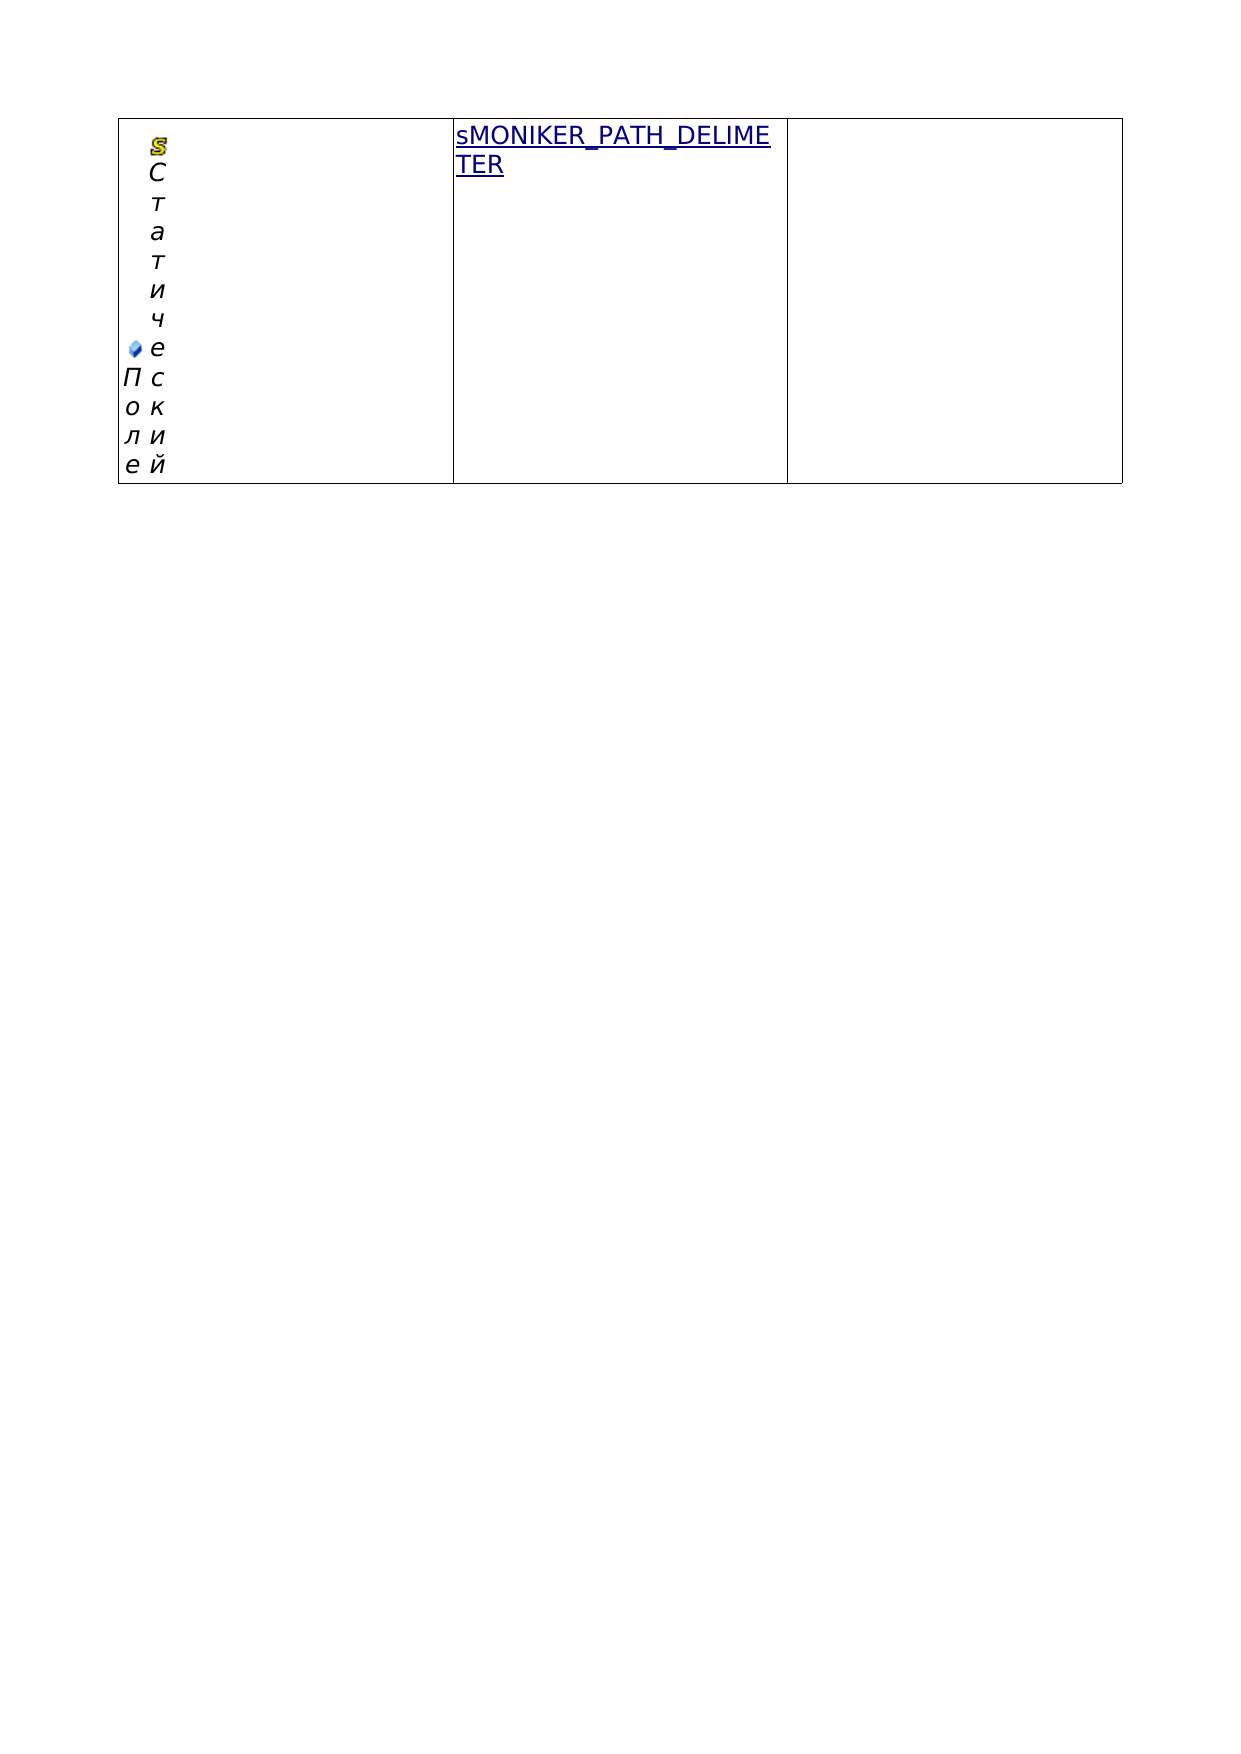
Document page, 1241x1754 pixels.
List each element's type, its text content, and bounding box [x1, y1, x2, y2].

table_cell [119, 119, 453, 482]
picture [121, 337, 146, 363]
table_cell sMONIKER_PATH_DELIMETER [454, 119, 787, 482]
picture [146, 133, 172, 159]
table_cell [788, 119, 1122, 482]
